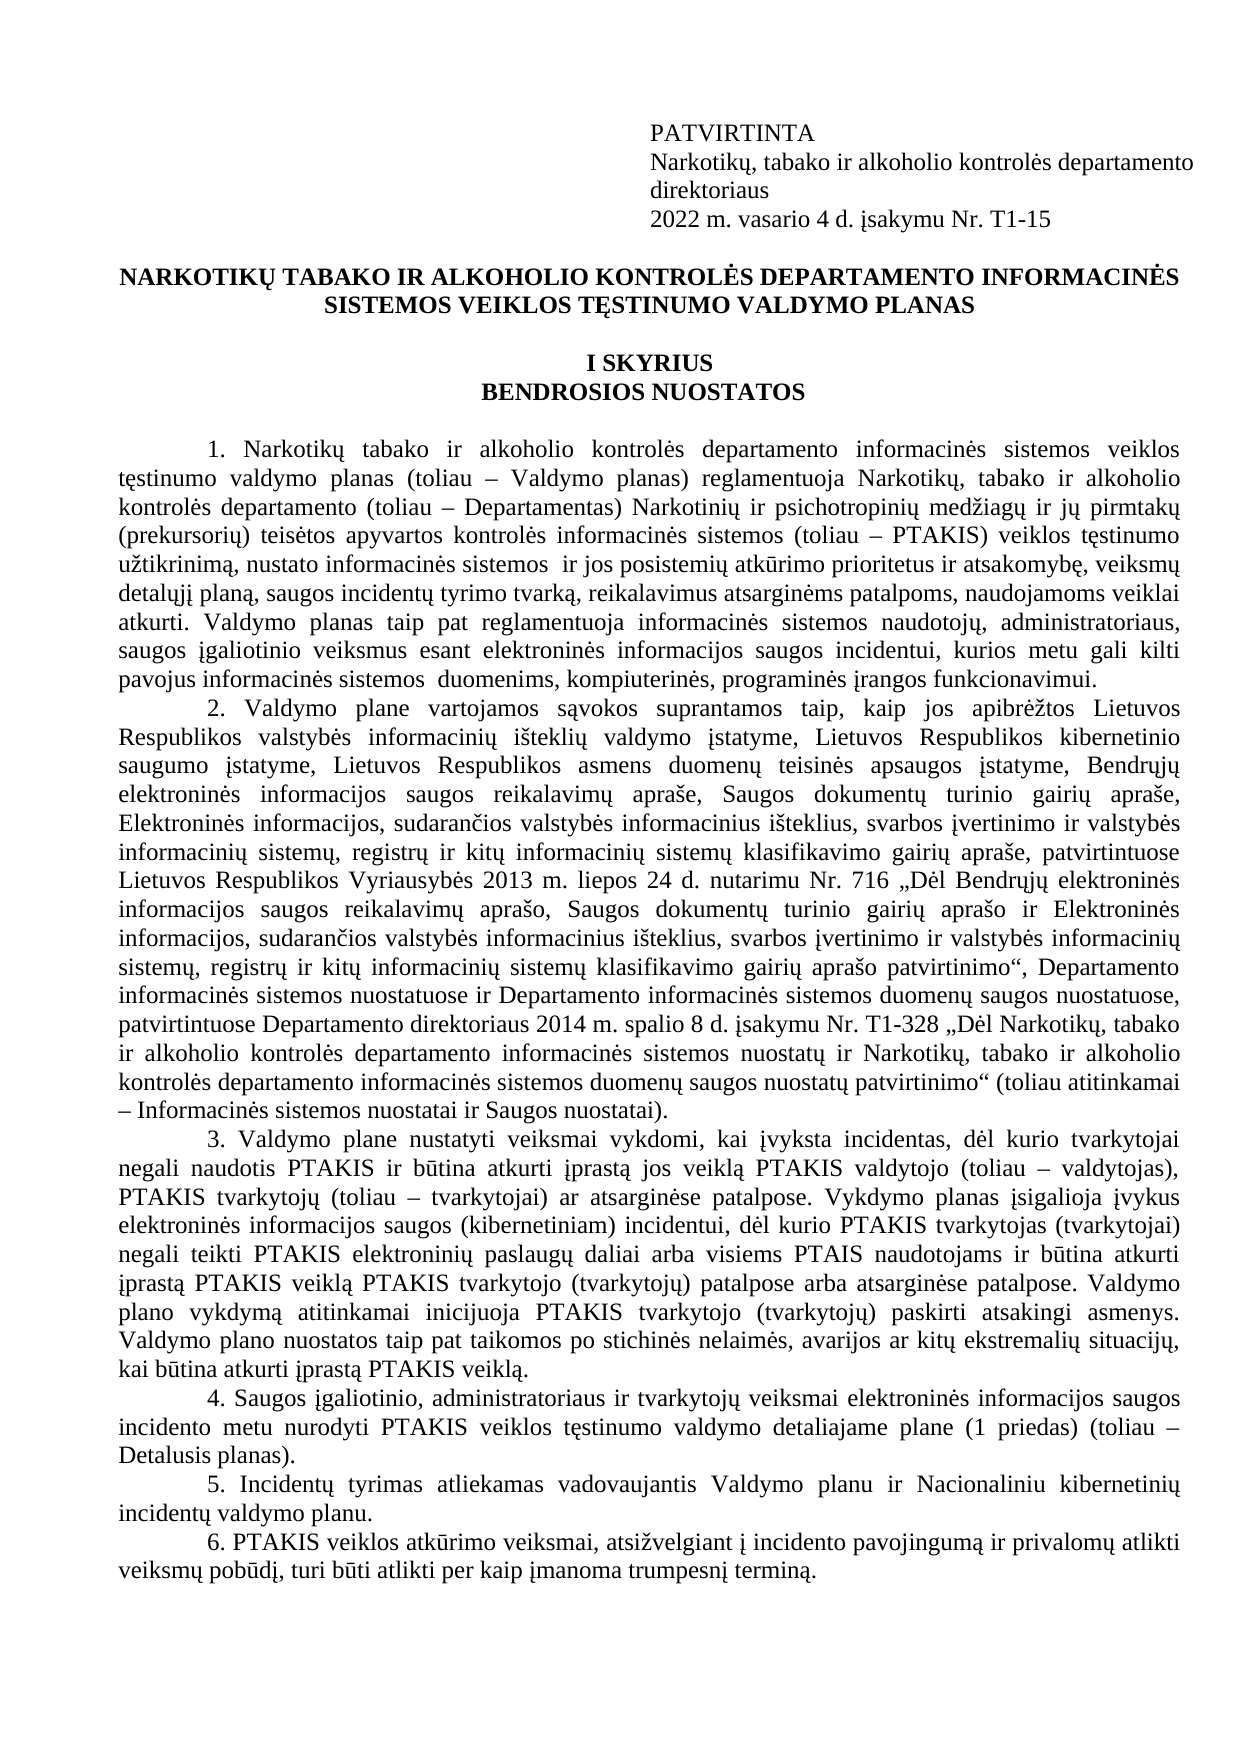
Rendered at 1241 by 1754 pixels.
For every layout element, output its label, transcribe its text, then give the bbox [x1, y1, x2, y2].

text 2022 m. vasario 4 d. įsakymu Nr. T1-15 [650, 204, 1223, 233]
text BENDROSIOS NUOSTATOS [118, 377, 1181, 406]
text 6. PTAKIS veiklos atkūrimo veiksmai, atsižvelgiant į incidento pavojingumą ir privalomų atlikti veiksmų pobūdį, turi būti atlikti per kaip įmanoma trumpesnį terminą. [118, 1527, 1181, 1584]
text 1. Narkotikų tabako ir alkoholio kontrolės departamento informacinės sistemos veiklos tęstinumo valdymo planas (toliau – Valdymo planas) reglamentuoja Narkotikų, tabako ir alkoholio kontrolės departamento (toliau – Departamentas) Narkotinių ir psichotropinių medžiagų ir jų pirmtakų (prekursorių) teisėtos apyvartos kontrolės informacinės sistemos (toliau – PTAKIS) veiklos tęstinumo užtikrinimą, nustato informacinės sistemos ir jos posistemių atkūrimo prioritetus ir atsakomybę, veiksmų detalųjį planą, saugos incidentų tyrimo tvarką, reikalavimus atsarginėms patalpoms, naudojamoms veiklai atkurti. Valdymo planas taip pat reglamentuoja informacinės sistemos naudotojų, administratoriaus, saugos įgaliotinio veiksmus esant elektroninės informacijos saugos incidentui, kurios metu gali kilti pavojus informacinės sistemos duomenims, kompiuterinės, programinės įrangos funkcionavimui. [118, 434, 1181, 693]
text 4. Saugos įgaliotinio, administratoriaus ir tvarkytojų veiksmai elektroninės informacijos saugos incidento metu nurodyti PTAKIS veiklos tęstinumo valdymo detaliajame plane (1 priedas) (toliau – Detalusis planas). [118, 1383, 1181, 1469]
text I SKYRIUS [118, 348, 1181, 377]
text PATVIRTINTA Narkotikų, tabako ir alkoholio kontrolės departamento direktoriaus [650, 118, 1223, 204]
text 2. Valdymo plane vartojamos sąvokos suprantamos taip, kaip jos apibrėžtos Lietuvos Respublikos valstybės informacinių išteklių valdymo įstatyme, Lietuvos Respublikos kibernetinio saugumo įstatyme, Lietuvos Respublikos asmens duomenų teisinės apsaugos įstatyme, Bendrųjų elektroninės informacijos saugos reikalavimų apraše, Saugos dokumentų turinio gairių apraše, Elektroninės informacijos, sudarančios valstybės informacinius išteklius, svarbos įvertinimo ir valstybės informacinių sistemų, registrų ir kitų informacinių sistemų klasifikavimo gairių apraše, patvirtintuose Lietuvos Respublikos Vyriausybės 2013 m. liepos 24 d. nutarimu Nr. 716 „Dėl Bendrųjų elektroninės informacijos saugos reikalavimų aprašo, Saugos dokumentų turinio gairių aprašo ir Elektroninės informacijos, sudarančios valstybės informacinius išteklius, svarbos įvertinimo ir valstybės informacinių sistemų, registrų ir kitų informacinių sistemų klasifikavimo gairių aprašo patvirtinimo“, Departamento informacinės sistemos nuostatuose ir Departamento informacinės sistemos duomenų saugos nuostatuose, patvirtintuose Departamento direktoriaus 2014 m. spalio 8 d. įsakymu Nr. T1-328 „Dėl Narkotikų, tabako ir alkoholio kontrolės departamento informacinės sistemos nuostatų ir Narkotikų, tabako ir alkoholio kontrolės departamento informacinės sistemos duomenų saugos nuostatų patvirtinimo“ (toliau atitinkamai – Informacinės sistemos nuostatai ir Saugos nuostatai). [118, 693, 1181, 1124]
text 5. Incidentų tyrimas atliekamas vadovaujantis Valdymo planu ir Nacionaliniu kibernetinių incidentų valdymo planu. [118, 1469, 1181, 1527]
text NARKOTIKŲ TABAKO IR ALKOHOLIO KONTROLĖS DEPARTAMENTO INFORMACINĖS SISTEMOS VEIKLOS TĘSTINUMO VALDYMO PLANAS [118, 262, 1181, 319]
text 3. Valdymo plane nustatyti veiksmai vykdomi, kai įvyksta incidentas, dėl kurio tvarkytojai negali naudotis PTAKIS ir būtina atkurti įprastą jos veiklą PTAKIS valdytojo (toliau – valdytojas), PTAKIS tvarkytojų (toliau – tvarkytojai) ar atsarginėse patalpose. Vykdymo planas įsigalioja įvykus elektroninės informacijos saugos (kibernetiniam) incidentui, dėl kurio PTAKIS tvarkytojas (tvarkytojai) negali teikti PTAKIS elektroninių paslaugų daliai arba visiems PTAIS naudotojams ir būtina atkurti įprastą PTAKIS veiklą PTAKIS tvarkytojo (tvarkytojų) patalpose arba atsarginėse patalpose. Valdymo plano vykdymą atitinkamai inicijuoja PTAKIS tvarkytojo (tvarkytojų) paskirti atsakingi asmenys. Valdymo plano nuostatos taip pat taikomos po stichinės nelaimės, avarijos ar kitų ekstremalių situacijų, kai būtina atkurti įprastą PTAKIS veiklą. [118, 1124, 1181, 1383]
